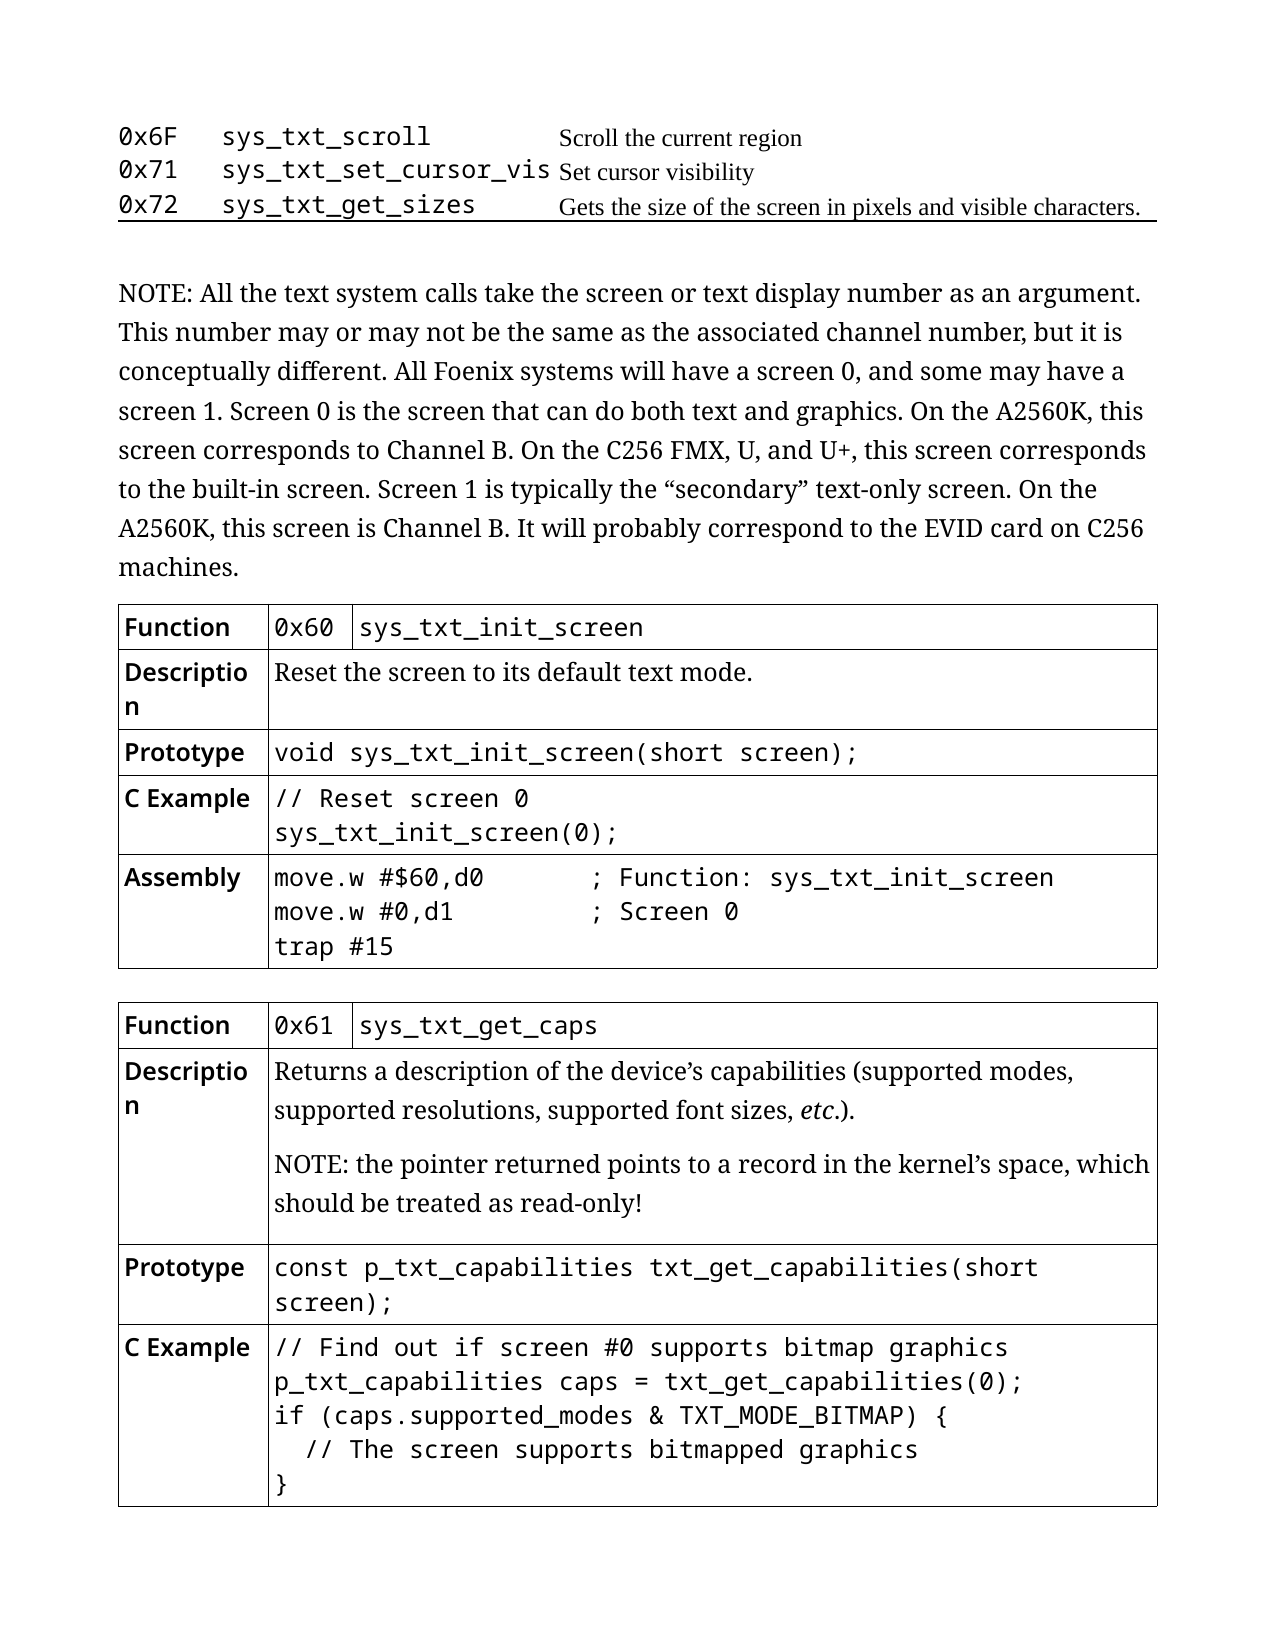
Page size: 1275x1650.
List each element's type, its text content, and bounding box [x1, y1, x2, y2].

table_cell 0x6F [118, 118, 221, 152]
table_cell 0x71 [118, 152, 221, 186]
table_cell Returns a description of the device’s capabilities (supported modes, supported resolutions, supported font sizes, etc.). NOTE: the pointer returned points to a record in the kernel’s space, which should be treated as read-only! [269, 1049, 1157, 1244]
table_cell Scroll the current region [559, 118, 1157, 152]
table_cell Reset the screen to its default text mode. [269, 650, 1157, 729]
table_cell Assembly [119, 855, 268, 968]
table_header Function [119, 1003, 268, 1048]
table_cell Gets the size of the screen in pixels and visible characters. [559, 186, 1157, 220]
table_cell void sys_txt_init_screen(short screen); [269, 730, 1157, 774]
table_cell sys_txt_get_sizes [221, 186, 559, 220]
table_cell 0x72 [118, 186, 221, 220]
table_cell // Find out if screen #0 supports bitmap graphics p_txt_capabilities caps = txt_get_capabilities(0); if (caps.supported_modes & TXT_MODE_BITMAP) { // The screen supports bitmapped graphics } [269, 1325, 1157, 1506]
table_header sys_txt_init_screen [353, 605, 1157, 649]
table_cell // Reset screen 0 sys_txt_init_screen(0); [269, 776, 1157, 854]
table_header 0x61 [269, 1003, 352, 1048]
table_cell sys_txt_set_cursor_vis [221, 152, 559, 186]
table_cell move.w #$60,d0 ; Function: sys_txt_init_screen move.w #0,d1 ; Screen 0 trap #15 [269, 855, 1157, 968]
table_cell Set cursor visibility [559, 152, 1157, 186]
table_cell sys_txt_scroll [221, 118, 559, 152]
table_header sys_txt_get_caps [353, 1003, 1157, 1048]
table_cell Prototype [119, 1245, 268, 1324]
table_cell Prototype [119, 730, 268, 774]
table_cell Description [119, 650, 268, 729]
table_cell C Example [119, 1325, 268, 1506]
table_cell const p_txt_capabilities txt_get_capabilities(short screen); [269, 1245, 1157, 1324]
table_header 0x60 [269, 605, 352, 649]
table_cell C Example [119, 776, 268, 854]
table_header Function [119, 605, 268, 649]
text NOTE: All the text system calls take the screen or text display number as an argument. This number may or may not be the same as the associated channel number, but it is conceptually different. All Foenix systems will have a screen 0, and some may have a screen 1. Screen 0 is the screen that can do both text and graphics. On the A2560K, this screen corresponds to Channel B. On the C256 FMX, U, and U+, this screen corresponds to the built-in screen. Screen 1 is typically the “secondary” text-only screen. On the A2560K, this screen is Channel B. It will probably correspond to the EVID card on C256 machines. [118, 276, 1157, 584]
table_cell Description [119, 1049, 268, 1244]
